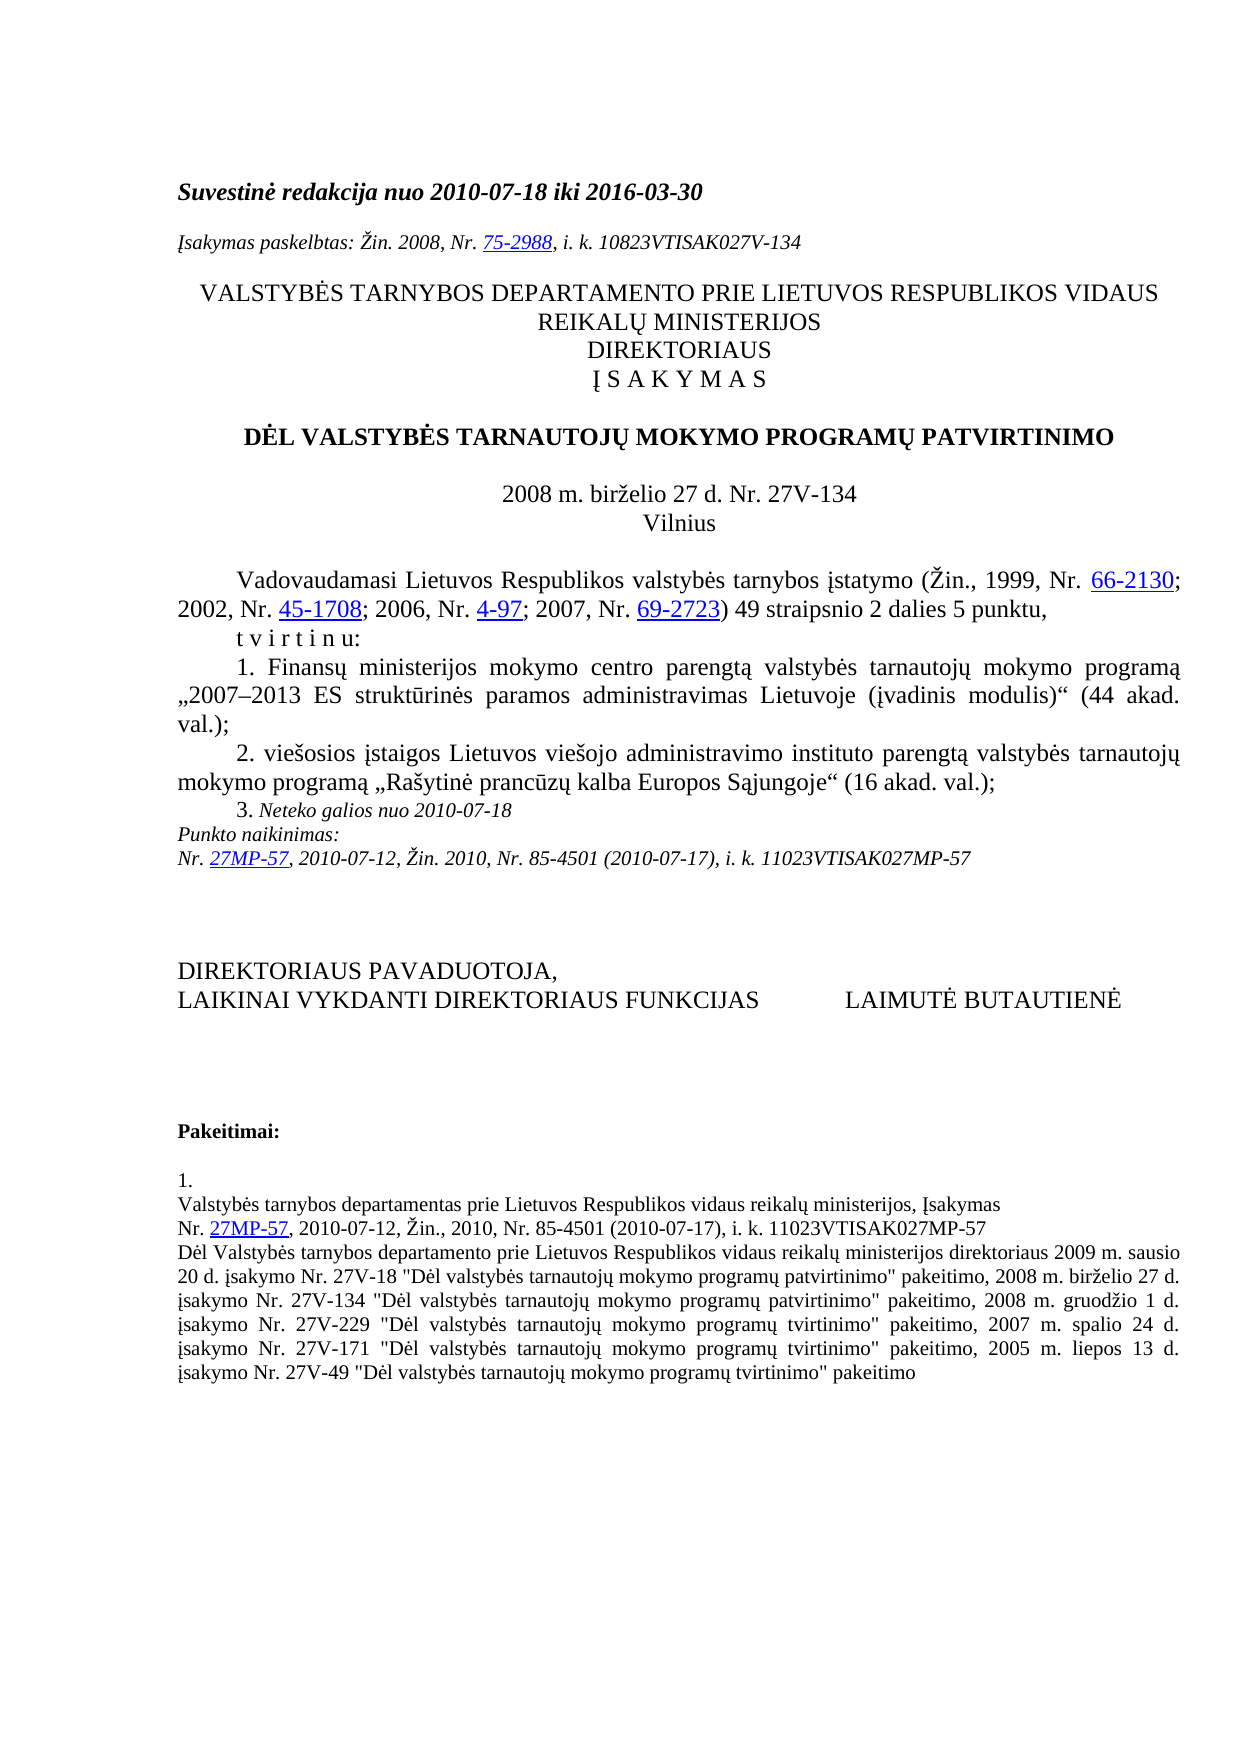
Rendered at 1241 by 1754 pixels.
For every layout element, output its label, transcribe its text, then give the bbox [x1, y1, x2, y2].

text Įsakymas paskelbtas: Žin. 2008, Nr. 75-2988, i. k. 10823VTISAK027V-134 [177, 230, 1181, 254]
text ĮSAKYMAS [177, 364, 1181, 393]
text Vadovaudamasi Lietuvos Respublikos valstybės tarnybos įstatymo (Žin., 1999, Nr. 66-2130; 2002, Nr. 45-1708; 2006, Nr. 4-97; 2007, Nr. 69-2723) 49 straipsnio 2 dalies 5 punktu, [177, 566, 1181, 623]
text Dėl Valstybės tarnybos departamento prie Lietuvos Respublikos vidaus reikalų ministerijos direktoriaus 2009 m. sausio 20 d. įsakymo Nr. 27V-18 "Dėl valstybės tarnautojų mokymo programų patvirtinimo" pakeitimo, 2008 m. birželio 27 d. įsakymo Nr. 27V-134 "Dėl valstybės tarnautojų mokymo programų patvirtinimo" pakeitimo, 2008 m. gruodžio 1 d. įsakymo Nr. 27V-229 "Dėl valstybės tarnautojų mokymo programų tvirtinimo" pakeitimo, 2007 m. spalio 24 d. įsakymo Nr. 27V-171 "Dėl valstybės tarnautojų mokymo programų tvirtinimo" pakeitimo, 2005 m. liepos 13 d. įsakymo Nr. 27V-49 "Dėl valstybės tarnautojų mokymo programų tvirtinimo" pakeitimo [177, 1240, 1181, 1384]
text 1. [177, 1168, 1181, 1192]
text Pakeitimai: [177, 1119, 1181, 1143]
text tvirtinu: [177, 623, 1181, 652]
text Nr. 27MP-57, 2010-07-12, Žin. 2010, Nr. 85-4501 (2010-07-17), i. k. 11023VTISAK027MP-57 [177, 846, 1181, 870]
text 2. viešosios įstaigos Lietuvos viešojo administravimo instituto parengtą valstybės tarnautojų mokymo programą „Rašytinė prancūzų kalba Europos Sąjungoje“ (16 akad. val.); [177, 738, 1181, 796]
text Suvestinė redakcija nuo 2010-07-18 iki 2016-03-30 [177, 177, 1181, 206]
text LAIKINAI VYKDANTI DIREKTORIAUS FUNKCIJAS LAIMUTĖ BUTAUTIENĖ [177, 985, 1181, 1014]
text VALSTYBĖS TARNYBOS DEPARTAMENTO PRIE LIETUVOS RESPUBLIKOS VIDAUS REIKALŲ MINISTERIJOS [177, 278, 1181, 336]
text Punkto naikinimas: [177, 822, 1181, 846]
text DIREKTORIAUS PAVADUOTOJA, [177, 956, 1181, 985]
text 1. Finansų ministerijos mokymo centro parengtą valstybės tarnautojų mokymo programą „2007–2013 ES struktūrinės paramos administravimas Lietuvoje (įvadinis modulis)“ (44 akad. val.); [177, 652, 1181, 738]
text DIREKTORIAUS [177, 336, 1181, 364]
text Vilnius [177, 508, 1181, 537]
text DĖL VALSTYBĖS TARNAUTOJŲ MOKYMO PROGRAMŲ PATVIRTINIMO [177, 422, 1181, 451]
text Nr. 27MP-57, 2010-07-12, Žin., 2010, Nr. 85-4501 (2010-07-17), i. k. 11023VTISAK027MP-57 [177, 1216, 1181, 1240]
text 2008 m. birželio 27 d. Nr. 27V-134 [177, 479, 1181, 508]
text Valstybės tarnybos departamentas prie Lietuvos Respublikos vidaus reikalų ministerijos, Įsakymas [177, 1192, 1181, 1216]
text 3. Neteko galios nuo 2010-07-18 [177, 796, 1181, 822]
